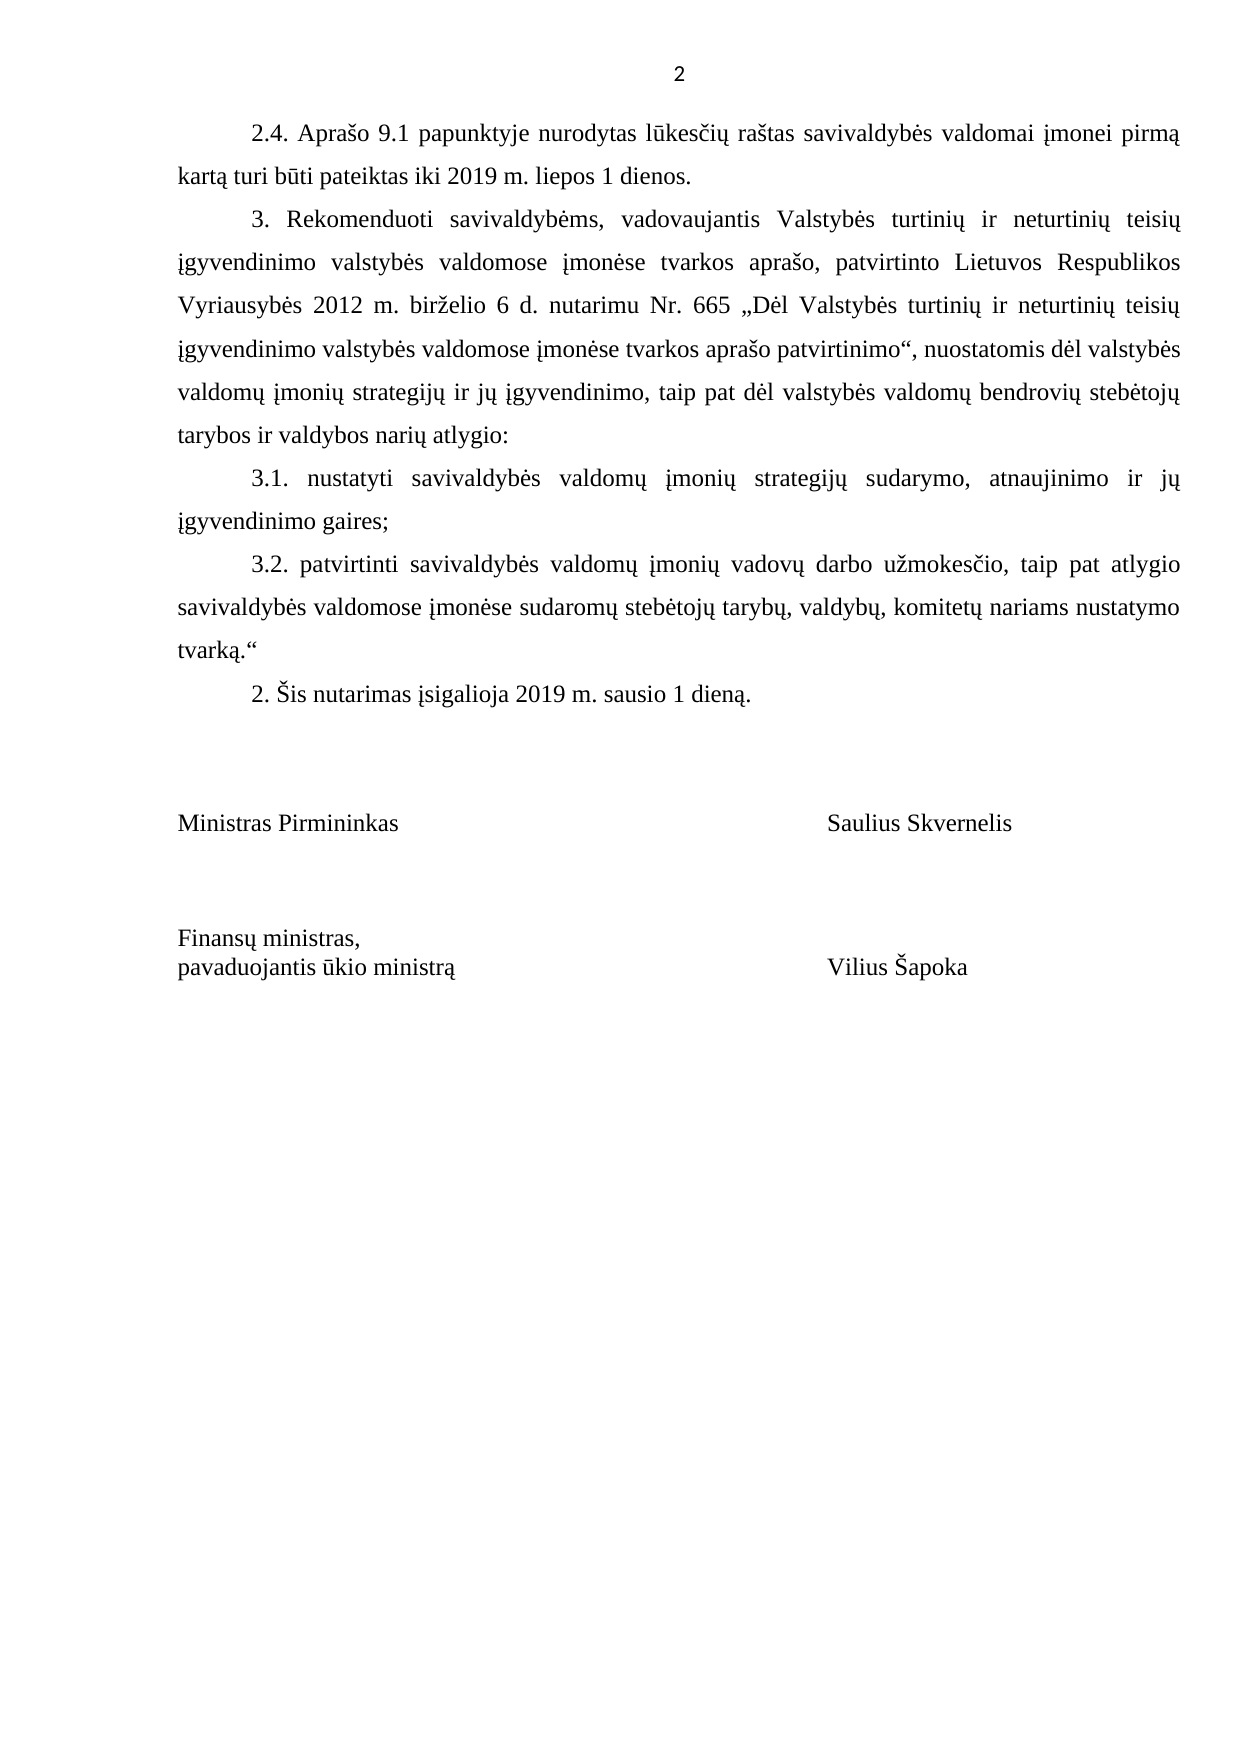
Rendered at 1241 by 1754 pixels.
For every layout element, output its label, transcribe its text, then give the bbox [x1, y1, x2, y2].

text 3.1. nustatyti savivaldybės valdomų įmonių strategijų sudarymo, atnaujinimo ir jų įgyvendinimo gaires; [177, 463, 1181, 535]
text 3.2. patvirtinti savivaldybės valdomų įmonių vadovų darbo užmokesčio, taip pat atlygio savivaldybės valdomose įmonėse sudaromų stebėtojų tarybų, valdybų, komitetų nariams nustatymo tvarką.“ [177, 549, 1181, 664]
text pavaduojantis ūkio ministrą Vilius Šapoka [177, 952, 1181, 981]
text 2. Šis nutarimas įsigalioja 2019 m. sausio 1 dieną. [177, 679, 1181, 707]
text 2.4. Aprašo 9.1 papunktyje nurodytas lūkesčių raštas savivaldybės valdomai įmonei pirmą kartą turi būti pateiktas iki 2019 m. liepos 1 dienos. [177, 118, 1181, 190]
text Ministras Pirmininkas Saulius Skvernelis [177, 808, 1181, 837]
text 3. Rekomenduoti savivaldybėms, vadovaujantis Valstybės turtinių ir neturtinių teisių įgyvendinimo valstybės valdomose įmonėse tvarkos aprašo, patvirtinto Lietuvos Respublikos Vyriausybės 2012 m. birželio 6 d. nutarimu Nr. 665 „Dėl Valstybės turtinių ir neturtinių teisių įgyvendinimo valstybės valdomose įmonėse tvarkos aprašo patvirtinimo“, nuostatomis dėl valstybės valdomų įmonių strategijų ir jų įgyvendinimo, taip pat dėl valstybės valdomų bendrovių stebėtojų tarybos ir valdybos narių atlygio: [177, 204, 1181, 449]
text Finansų ministras, [177, 923, 1181, 952]
